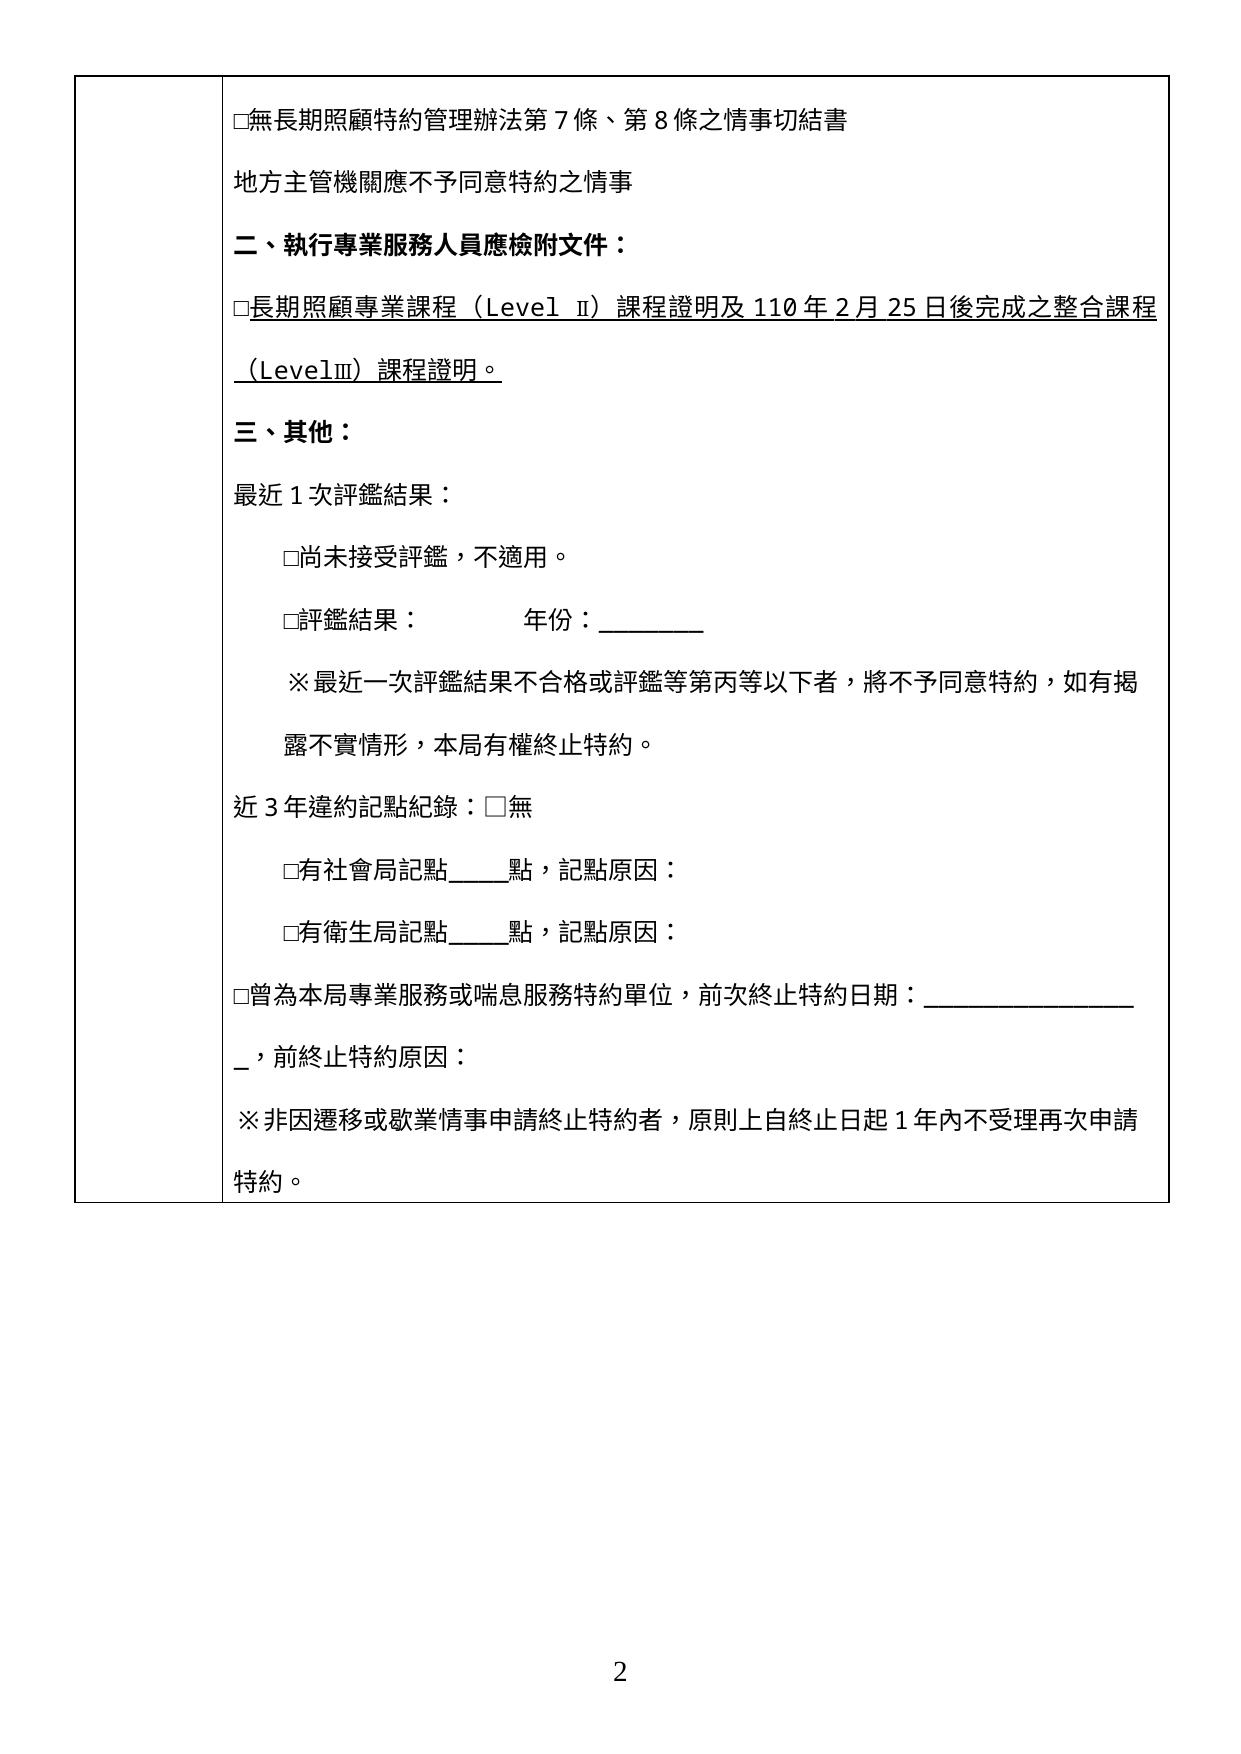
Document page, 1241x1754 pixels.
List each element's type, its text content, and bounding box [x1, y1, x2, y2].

table_cell [76, 77, 222, 1202]
table_cell □無長期照顧特約管理辦法第7條、第8條之情事切結書 地方主管機關應不予同意特約之情事 二、執行專業服務人員應檢附文件： □長期照顧專業課程（Level Ⅱ）課程證明及110年2月25日後完成之整合課程（LevelⅢ）課程證明。 三、其他： 最近1次評鑑結果： □尚未接受評鑑，不適用。 □評鑑結果： 年份：_______ ※最近一次評鑑結果不合格或評鑑等第丙等以下者，將不予同意特約，如有揭露不實情形，本局有權終止特約。 近3年違約記點紀錄：□無 □有社會局記點____點，記點原因： □有衛生局記點____點，記點原因： □曾為本局專業服務或喘息服務特約單位，前次終止特約日期：_______________，前終止特約原因： ※非因遷移或歇業情事申請終止特約者，原則上自終止日起1年內不受理再次申請特約。 [223, 77, 1168, 1202]
